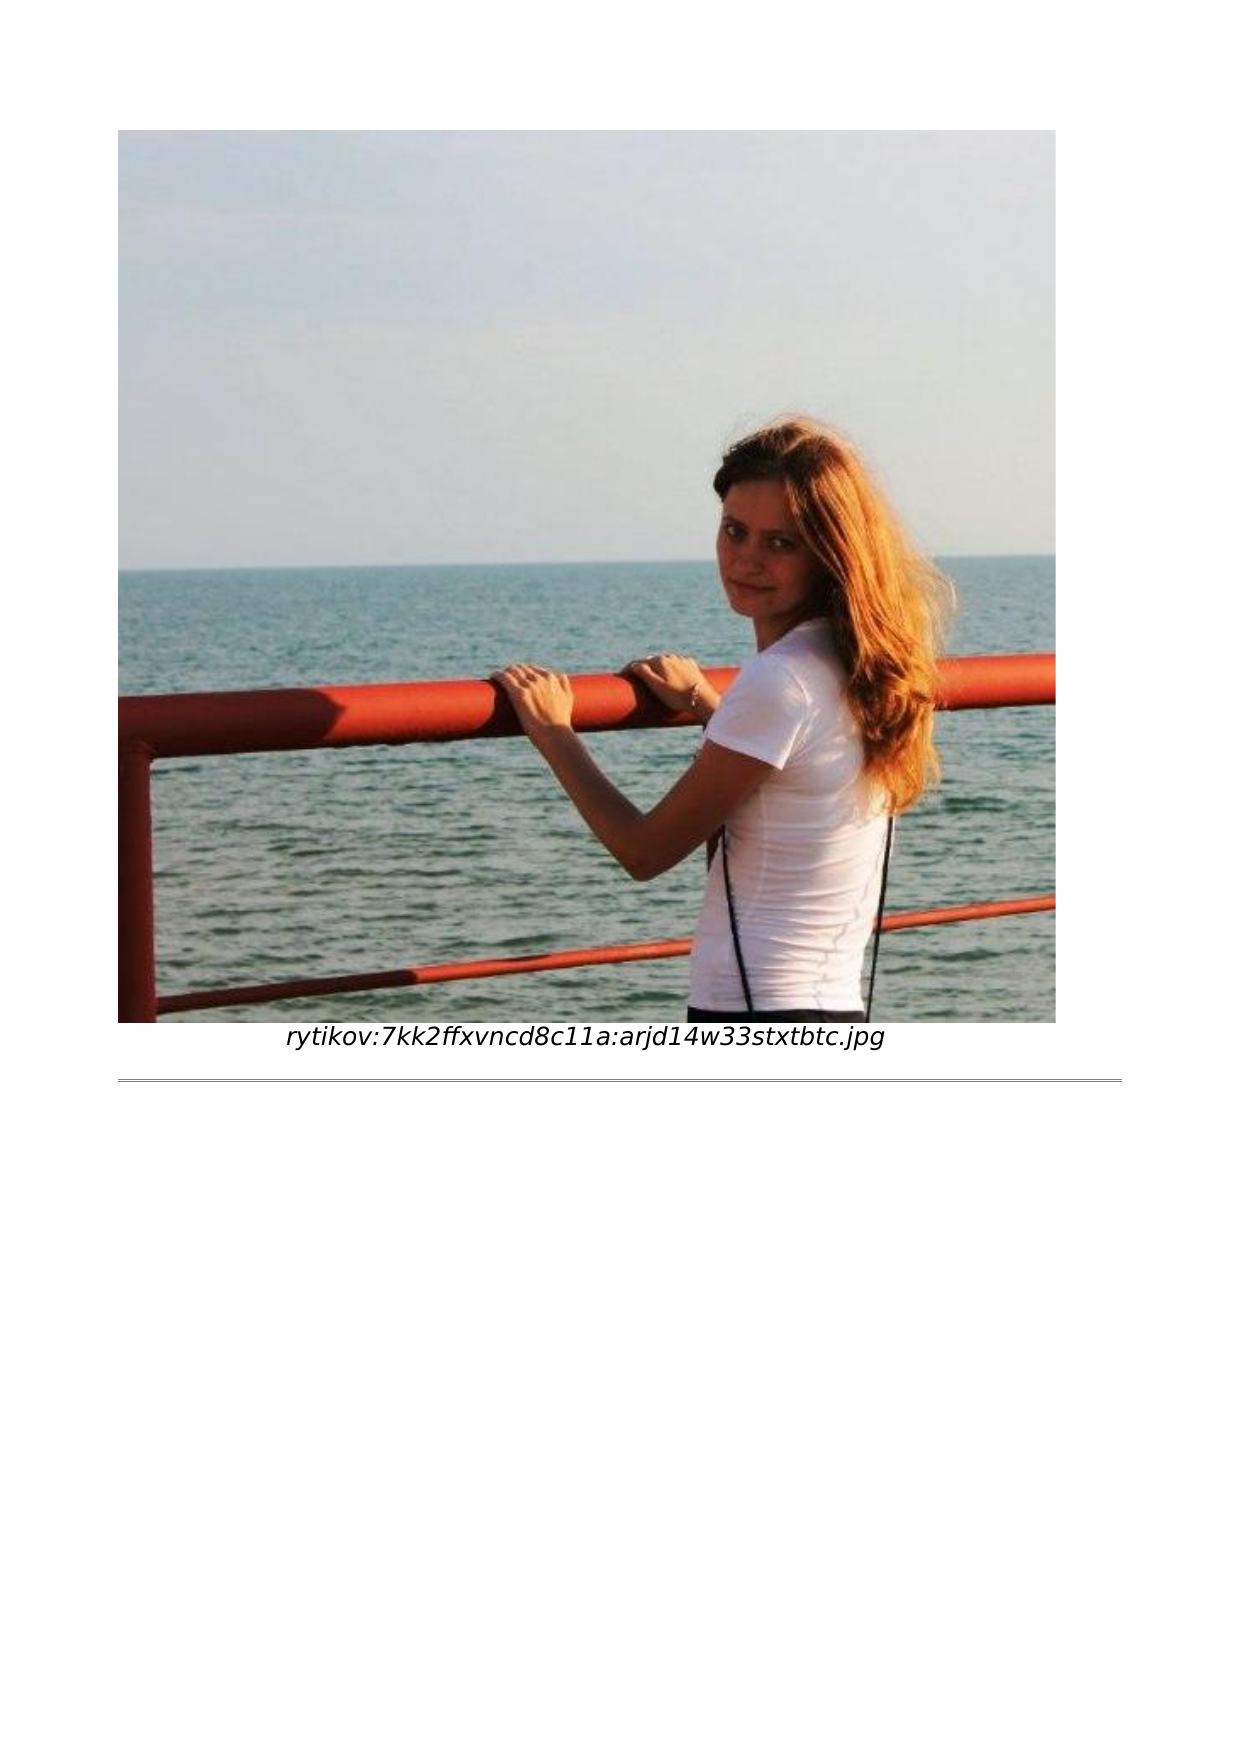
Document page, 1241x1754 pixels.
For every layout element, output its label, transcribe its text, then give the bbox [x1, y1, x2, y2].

text rytikov:7kk2ffxvncd8c11a:arjd14w33stxtbtc.jpg [118, 1023, 1056, 1052]
picture [118, 130, 1056, 1023]
